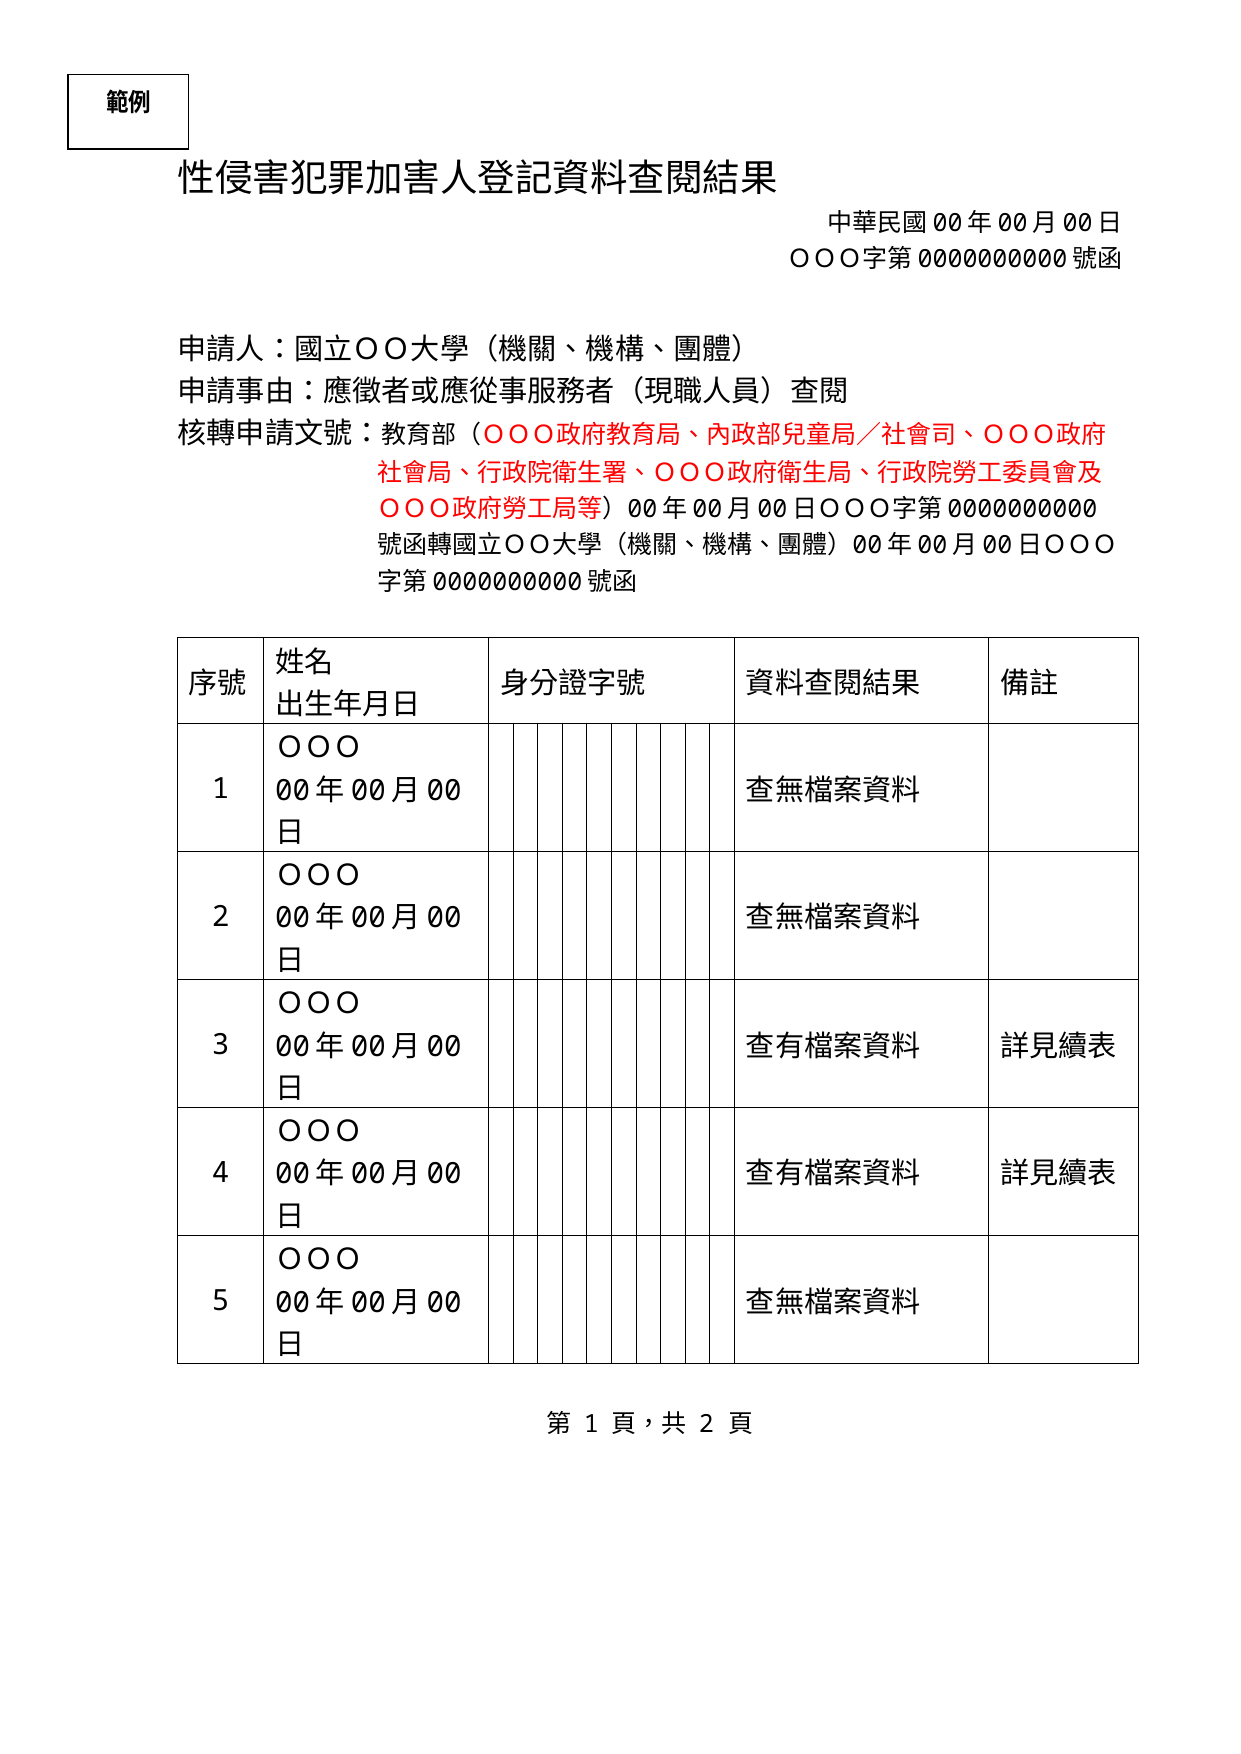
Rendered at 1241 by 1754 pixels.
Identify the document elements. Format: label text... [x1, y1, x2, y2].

table_cell [612, 724, 636, 851]
table_cell [637, 1108, 660, 1235]
table_cell [587, 1108, 611, 1235]
text 申請人：國立ＯＯ大學（機關、機構、團體） [177, 326, 1122, 368]
table_cell [989, 1236, 1138, 1363]
table_cell [587, 724, 611, 851]
table_cell [686, 1236, 709, 1363]
table_cell [563, 980, 586, 1107]
table_cell [489, 852, 513, 979]
table_cell [538, 1108, 562, 1235]
table_cell [489, 980, 513, 1107]
table_cell 詳見續表 [989, 1108, 1138, 1235]
table_cell [710, 724, 734, 851]
text [69, 75, 188, 148]
table_cell ＯＯＯ 00年00月00日 [264, 724, 488, 851]
table_cell 2 [178, 852, 263, 979]
table_cell 詳見續表 [989, 980, 1138, 1107]
table_cell ＯＯＯ 00年00月00日 [264, 1108, 488, 1235]
table_header 資料查閱結果 [735, 638, 988, 723]
table_cell [563, 724, 586, 851]
table_cell ＯＯＯ 00年00月00日 [264, 852, 488, 979]
table_header 身分證字號 [489, 638, 734, 723]
table_cell [686, 852, 709, 979]
table_cell 查無檔案資料 [735, 724, 988, 851]
table_cell [686, 724, 709, 851]
table_cell [661, 724, 685, 851]
table_cell [514, 724, 537, 851]
table_cell [686, 980, 709, 1107]
table_cell [563, 1108, 586, 1235]
table_cell [587, 852, 611, 979]
text 中華民國00年00月00日 [177, 202, 1122, 238]
table_cell [538, 980, 562, 1107]
table_cell ＯＯＯ 00年00月00日 [264, 980, 488, 1107]
table_header 序號 [178, 638, 263, 723]
table_cell [710, 980, 734, 1107]
table_cell [489, 724, 513, 851]
table_cell [637, 852, 660, 979]
table_cell [563, 852, 586, 979]
text 第 1 頁，共 2 頁 [177, 1403, 1122, 1440]
table_cell [538, 852, 562, 979]
text 性侵害犯罪加害人登記資料查閱結果 [177, 148, 1122, 202]
table_cell 4 [178, 1108, 263, 1235]
table_cell 1 [178, 724, 263, 851]
table_cell ＯＯＯ 00年00月00日 [264, 1236, 488, 1363]
table_cell [612, 1108, 636, 1235]
text 申請事由：應徵者或應從事服務者（現職人員）查閱 [177, 368, 1122, 410]
text ＯＯＯ字第0000000000號函 [177, 238, 1122, 274]
table_cell [514, 1108, 537, 1235]
table_cell [538, 1236, 562, 1363]
table_cell [637, 980, 660, 1107]
table_cell [514, 852, 537, 979]
table_cell [989, 724, 1138, 851]
table_cell 查有檔案資料 [735, 1108, 988, 1235]
table_cell 3 [178, 980, 263, 1107]
table_cell [489, 1236, 513, 1363]
table_cell [661, 980, 685, 1107]
table_cell [710, 852, 734, 979]
table_cell [612, 852, 636, 979]
table_cell [612, 980, 636, 1107]
table_cell 查無檔案資料 [735, 852, 988, 979]
table_cell [686, 1108, 709, 1235]
text 核轉申請文號：教育部（ＯＯＯ政府教育局、內政部兒童局／社會司、ＯＯＯ政府社會局、行政院衛生署、ＯＯＯ政府衛生局、行政院勞工委員會及ＯＯＯ政府勞工局等）00年00月00日ＯＯＯ字第0000000000號函轉國立ＯＯ大學（機關、機構、團體）00年00月00日ＯＯＯ字第0000000000號函 [177, 410, 1122, 597]
table_cell [612, 1236, 636, 1363]
table_cell 查無檔案資料 [735, 1236, 988, 1363]
table_cell [563, 1236, 586, 1363]
table_cell [489, 1108, 513, 1235]
table_cell [538, 724, 562, 851]
table_cell [661, 1236, 685, 1363]
table_cell [661, 1108, 685, 1235]
table_header 姓名 出生年月日 [264, 638, 488, 723]
table_cell [514, 1236, 537, 1363]
table_cell [710, 1236, 734, 1363]
table_cell [587, 1236, 611, 1363]
table_cell [710, 1108, 734, 1235]
table_cell [661, 852, 685, 979]
table_cell [637, 1236, 660, 1363]
text 範例 [84, 82, 172, 119]
table_cell 5 [178, 1236, 263, 1363]
table_cell [587, 980, 611, 1107]
table_cell [637, 724, 660, 851]
table_cell [514, 980, 537, 1107]
table_header 備註 [989, 638, 1138, 723]
table_cell 查有檔案資料 [735, 980, 988, 1107]
table_cell [989, 852, 1138, 979]
